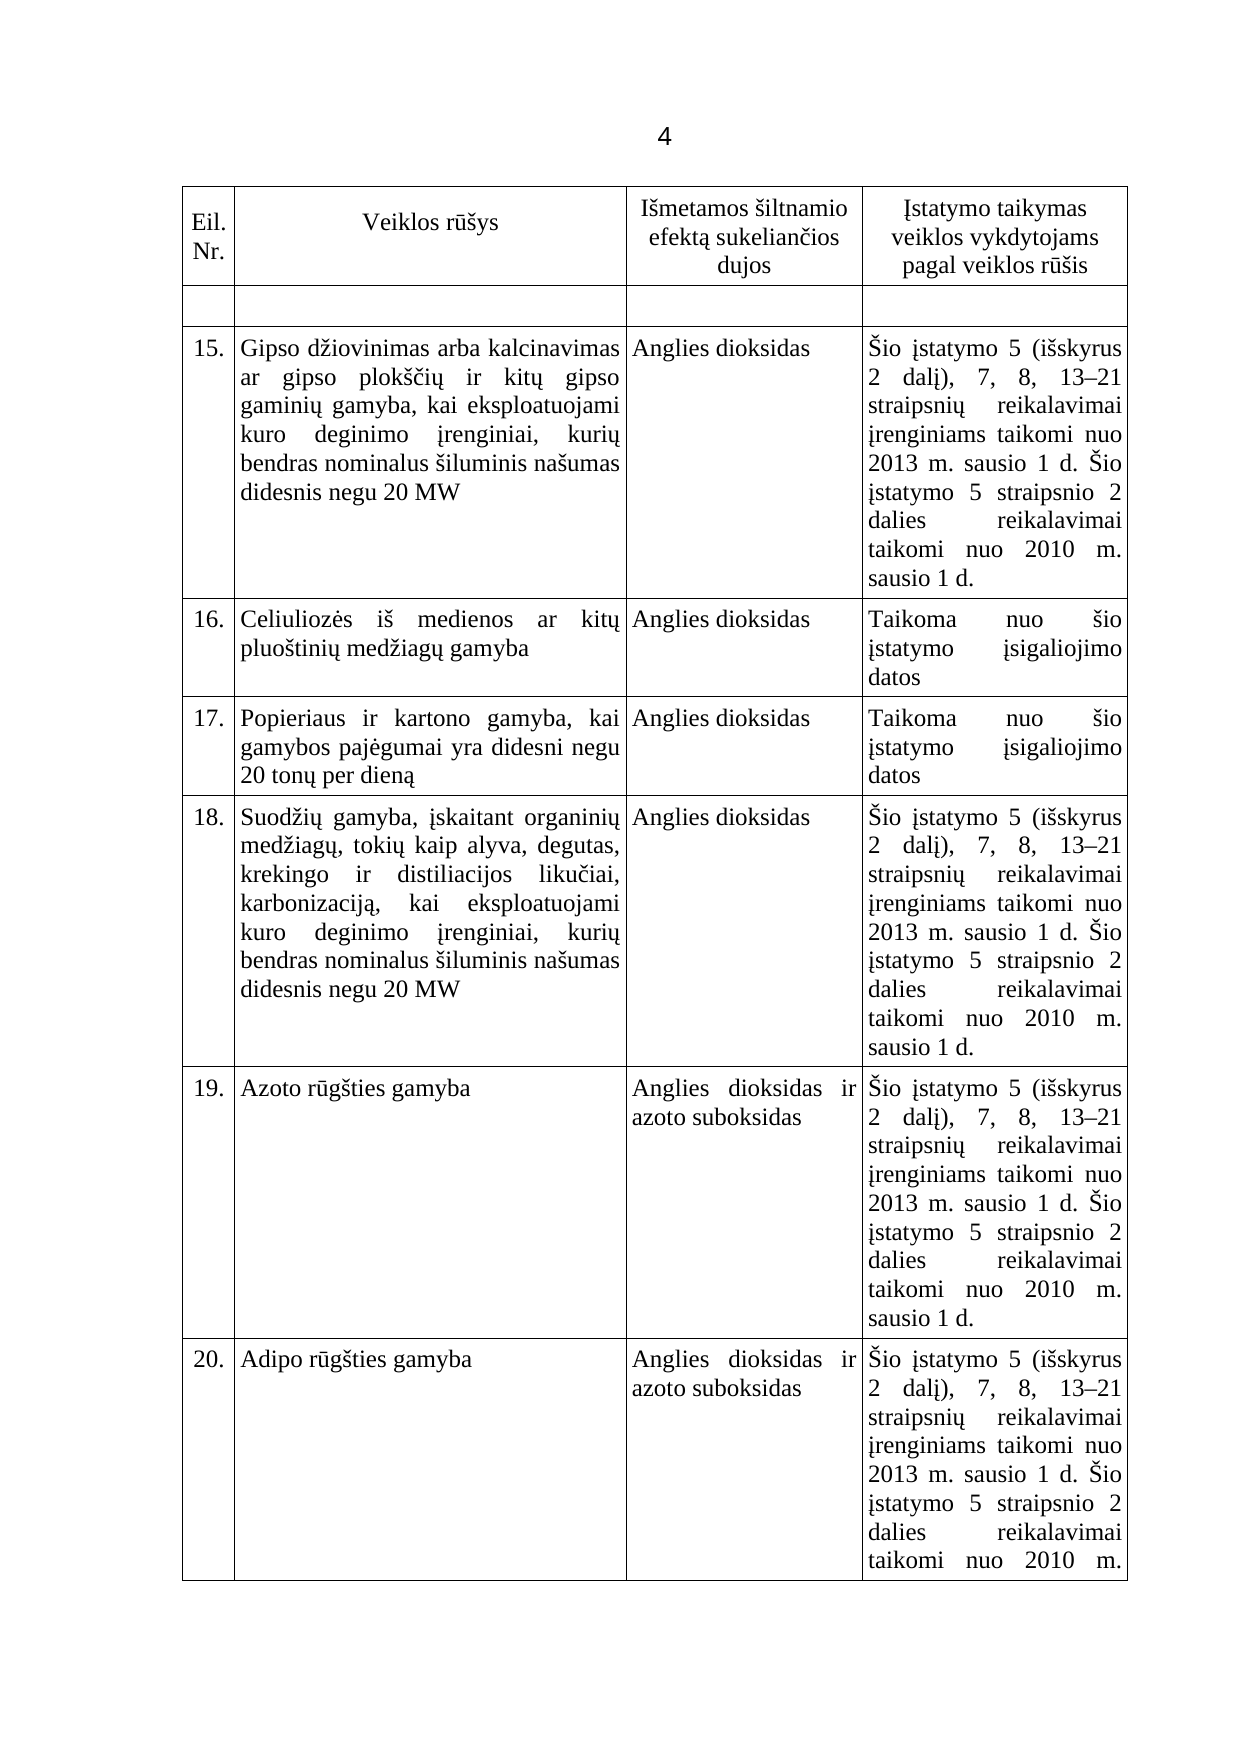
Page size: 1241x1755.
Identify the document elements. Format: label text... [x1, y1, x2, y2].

table_cell 15. [183, 327, 234, 597]
table_cell Adipo rūgšties gamyba [235, 1339, 626, 1580]
table_cell Šio įstatymo 5 (išskyrus 2 dalį), 7, 8, 13–21 straipsnių reikalavimai įrenginiams taikomi nuo 2013 m. sausio 1 d. Šio įstatymo 5 straipsnio 2 dalies reikalavimai taikomi nuo 2010 m. sausio 1 d. [863, 796, 1127, 1066]
table_cell Anglies dioksidas ir azoto suboksidas [627, 1339, 862, 1580]
table_cell 19. [183, 1067, 234, 1337]
table_cell Azoto rūgšties gamyba [235, 1067, 626, 1337]
table_header Išmetamos šiltnamio efektą sukeliančios dujos [627, 187, 862, 285]
table_cell [183, 286, 234, 326]
table_cell Šio įstatymo 5 (išskyrus 2 dalį), 7, 8, 13–21 straipsnių reikalavimai įrenginiams taikomi nuo 2013 m. sausio 1 d. Šio įstatymo 5 straipsnio 2 dalies reikalavimai taikomi nuo 2010 m. sausio 1 d. [863, 327, 1127, 597]
table_cell [235, 286, 626, 326]
table_cell 16. [183, 599, 234, 696]
table_header Eil. Nr. [183, 187, 234, 285]
table_cell Anglies dioksidas [627, 697, 862, 795]
table_cell Anglies dioksidas [627, 599, 862, 696]
table_cell Taikoma nuo šio įstatymo įsigaliojimo datos [863, 697, 1127, 795]
table_cell Anglies dioksidas [627, 327, 862, 597]
table_cell Anglies dioksidas ir azoto suboksidas [627, 1067, 862, 1337]
table_header Įstatymo taikymas veiklos vykdytojams pagal veiklos rūšis [863, 187, 1127, 285]
table_cell Anglies dioksidas [627, 796, 862, 1066]
table_header Veiklos rūšys [235, 187, 626, 285]
table_cell Šio įstatymo 5 (išskyrus 2 dalį), 7, 8, 13–21 straipsnių reikalavimai įrenginiams taikomi nuo 2013 m. sausio 1 d. Šio įstatymo 5 straipsnio 2 dalies reikalavimai taikomi nuo 2010 m. [863, 1339, 1127, 1580]
table_cell Šio įstatymo 5 (išskyrus 2 dalį), 7, 8, 13–21 straipsnių reikalavimai įrenginiams taikomi nuo 2013 m. sausio 1 d. Šio įstatymo 5 straipsnio 2 dalies reikalavimai taikomi nuo 2010 m. sausio 1 d. [863, 1067, 1127, 1337]
table_cell Gipso džiovinimas arba kalcinavimas ar gipso plokščių ir kitų gipso gaminių gamyba, kai eksploatuojami kuro deginimo įrenginiai, kurių bendras nominalus šiluminis našumas didesnis negu 20 MW [235, 327, 626, 597]
table_cell 18. [183, 796, 234, 1066]
table_cell Popieriaus ir kartono gamyba, kai gamybos pajėgumai yra didesni negu 20 tonų per dieną [235, 697, 626, 795]
table_cell [863, 286, 1127, 326]
table_cell 20. [183, 1339, 234, 1580]
table_cell [627, 286, 862, 326]
table_cell 17. [183, 697, 234, 795]
table_cell Celiuliozės iš medienos ar kitų pluoštinių medžiagų gamyba [235, 599, 626, 696]
table_cell Suodžių gamyba, įskaitant organinių medžiagų, tokių kaip alyva, degutas, krekingo ir distiliacijos likučiai, karbonizaciją, kai eksploatuojami kuro deginimo įrenginiai, kurių bendras nominalus šiluminis našumas didesnis negu 20 MW [235, 796, 626, 1066]
table_cell Taikoma nuo šio įstatymo įsigaliojimo datos [863, 599, 1127, 696]
